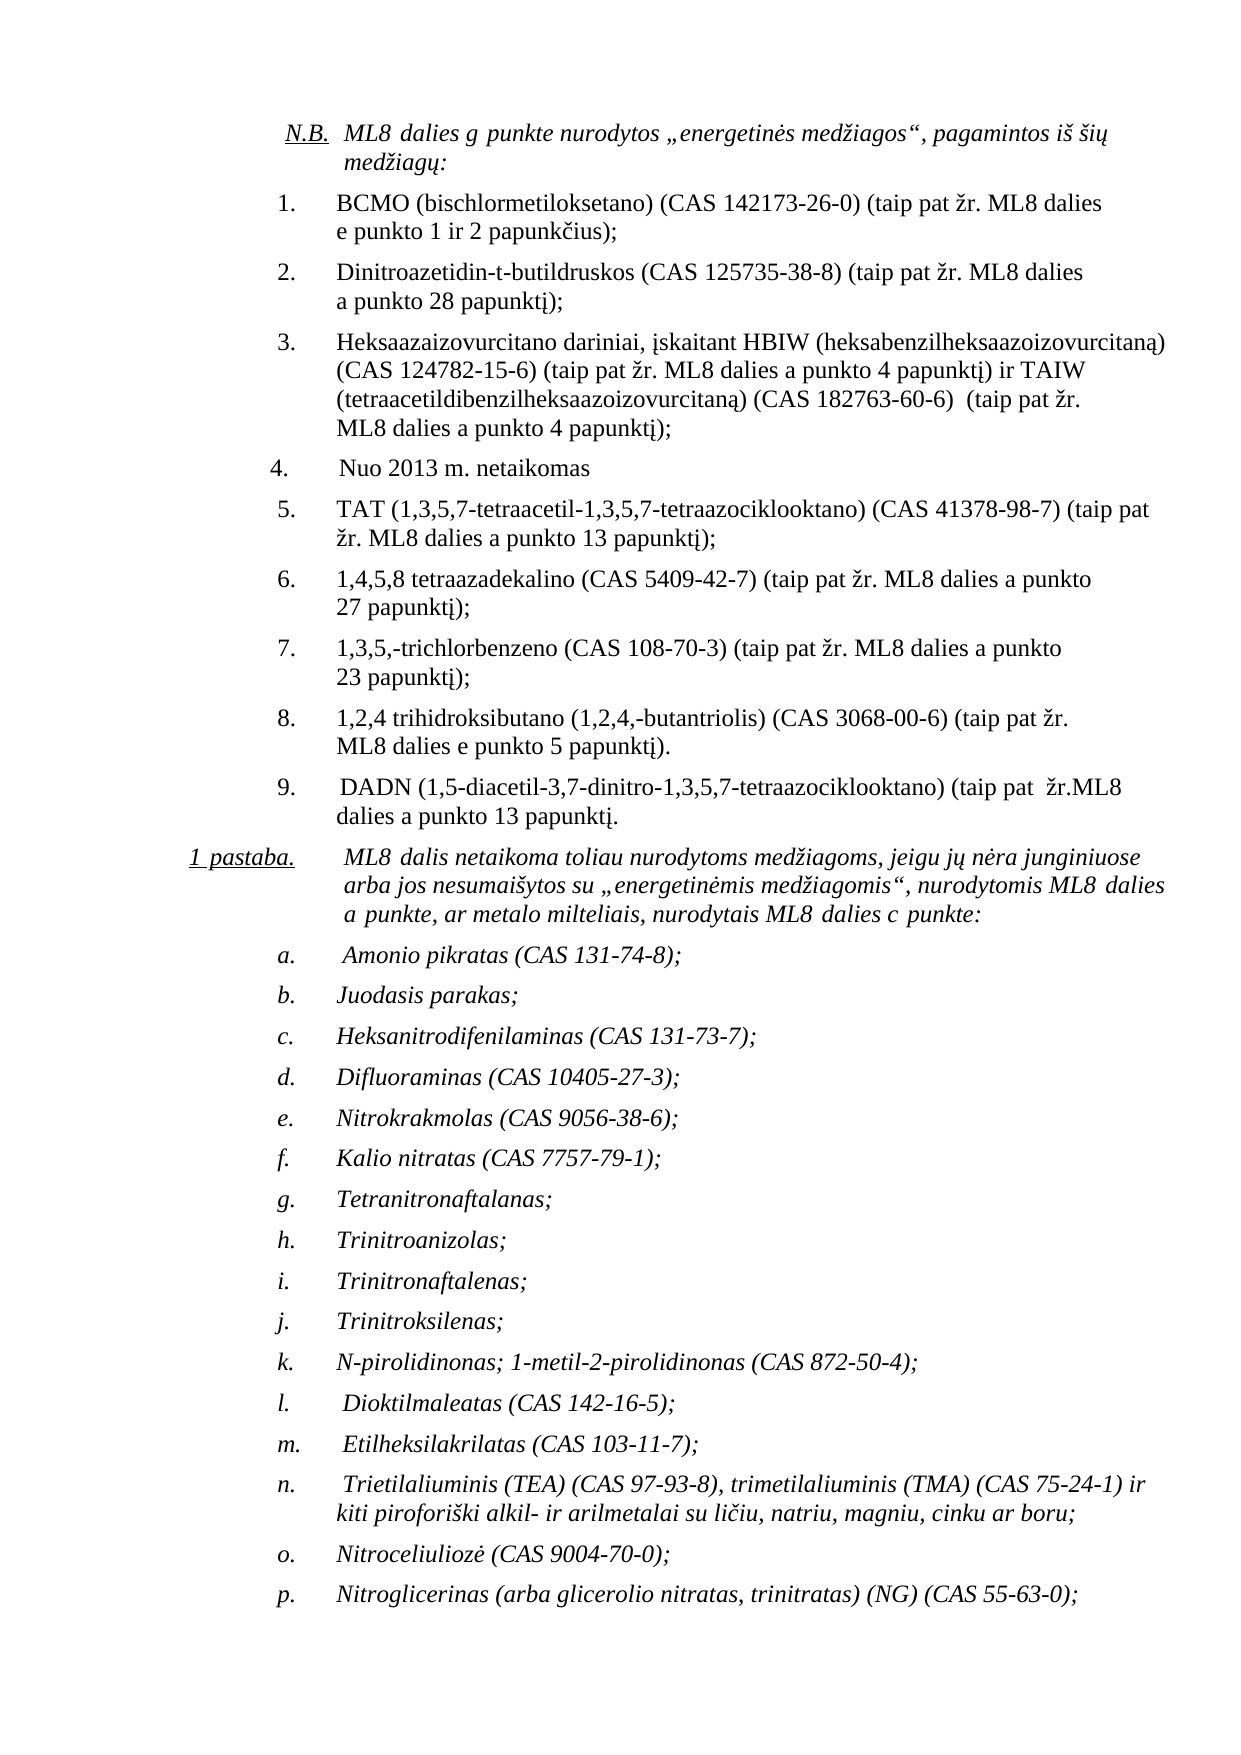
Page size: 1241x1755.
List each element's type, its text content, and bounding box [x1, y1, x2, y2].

table_header N.B. ML8 dalies g punkte nurodytos „energetinės medžiagos“, pagamintos iš šių medžiagų: 1. BCMO (bischlormetiloksetano) (CAS 142173-26-0) (taip pat žr. ML8 dalies e punkto 1 ir 2 papunkčius); 2. Dinitroazetidin-t-butildruskos (CAS 125735-38-8) (taip pat žr. ML8 dalies a punkto 28 papunktį); 3. Heksaazaizovurcitano dariniai, įskaitant HBIW (heksabenzilheksaazoizovurcitaną) (CAS 124782-15-6) (taip pat žr. ML8 dalies a punkto 4 papunktį) ir TAIW (tetraacetildibenzilheksaazoizovurcitaną) (CAS 182763-60-6) (taip pat žr. ML8 dalies a punkto 4 papunktį); 4. Nuo 2013 m. netaikomas 5. TAT (1,3,5,7-tetraacetil-1,3,5,7-tetraazociklooktano) (CAS 41378-98-7) (taip pat žr. ML8 dalies a punkto 13 papunktį); 6. 1,4,5,8 tetraazadekalino (CAS 5409-42-7) (taip pat žr. ML8 dalies a punkto 27 papunktį); 7. 1,3,5,-trichlorbenzeno (CAS 108-70-3) (taip pat žr. ML8 dalies a punkto 23 papunktį); 8. 1,2,4 trihidroksibutano (1,2,4,-butantriolis) (CAS 3068-00-6) (taip pat žr. ML8 dalies e punkto 5 papunktį). 9. DADN (1,5-diacetil-3,7-dinitro-1,3,5,7-tetraazociklooktano) (taip pat žr.ML8 dalies a punkto 13 papunktį. 1 pastaba. ML8 dalis netaikoma toliau nurodytoms medžiagoms, jeigu jų nėra junginiuose arba jos nesumaišytos su „energetinėmis medžiagomis“, nurodytomis ML8 dalies a punkte, ar metalo milteliais, nurodytais ML8 dalies c punkte: a. Amonio pikratas (CAS 131-74-8); b. Juodasis parakas; c. Heksanitrodifenilaminas (CAS 131-73-7); d. Difluoraminas (CAS 10405-27-3); e. Nitrokrakmolas (CAS 9056-38-6); f. Kalio nitratas (CAS 7757-79-1); g. Tetranitronaftalanas; h. Trinitroanizolas; i. Trinitronaftalenas; j. Trinitroksilenas; k. N-pirolidinonas; 1-metil-2-pirolidinonas (CAS 872-50-4); l. Dioktilmaleatas (CAS 142-16-5); m. Etilheksilakrilatas (CAS 103-11-7); n. Trietilaliuminis (TEA) (CAS 97-93-8), trimetilaliuminis (TMA) (CAS 75-24-1) ir kiti piroforiški alkil- ir arilmetalai su ličiu, natriu, magniu, cinku ar boru; o. Nitroceliuliozė (CAS 9004-70-0); p. Nitroglicerinas (arba glicerolio nitratas, trinitratas) (NG) (CAS 55-63-0); [177, 118, 1181, 1620]
